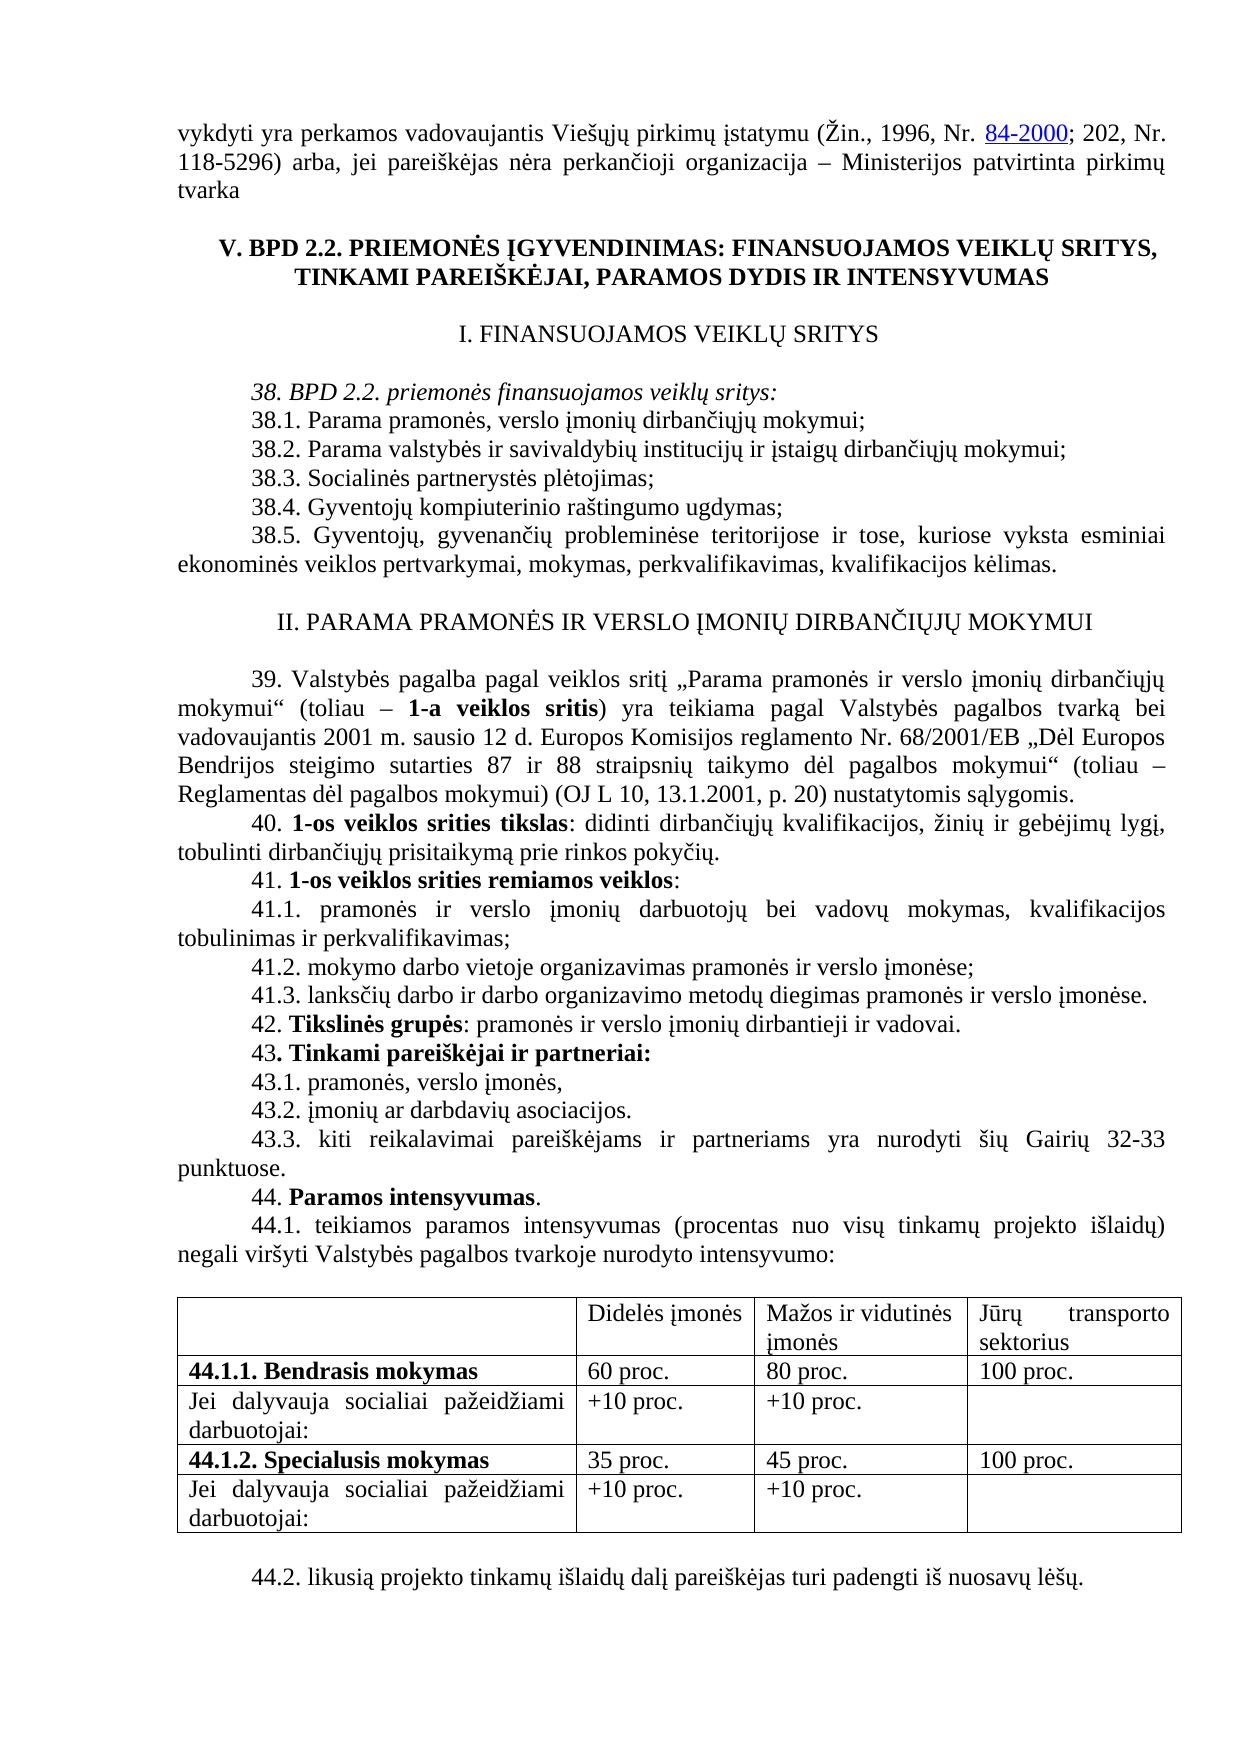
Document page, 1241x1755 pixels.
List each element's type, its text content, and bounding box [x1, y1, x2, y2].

table_cell +10 proc. [755, 1475, 967, 1532]
text 38.3. Socialinės partnerystės plėtojimas; [177, 463, 1166, 492]
text 38.5. Gyventojų, gyvenančių probleminėse teritorijose ir tose, kuriose vyksta esminiai ekonominės veiklos pertvarkymai, mokymas, perkvalifikavimas, kvalifikacijos kėlimas. [177, 521, 1166, 578]
text 38. BPD 2.2. priemonės finansuojamos veiklų sritys: [177, 377, 1166, 406]
table_header Jūrų transporto sektorius [968, 1298, 1181, 1355]
table_cell [968, 1386, 1181, 1444]
table_header Mažos ir vidutinės įmonės [755, 1298, 967, 1355]
table_cell 60 proc. [577, 1356, 754, 1385]
table_cell Jei dalyvauja socialiai pažeidžiami darbuotojai: [178, 1386, 576, 1444]
text 41. 1-os veiklos srities remiamos veiklos: [177, 866, 1166, 894]
text II. PARAMA PRAMONĖS IR VERSLO ĮMONIŲ DIRBANČIŲJŲ MOKYMUI [177, 607, 1166, 636]
text 43.3. kiti reikalavimai pareiškėjams ir partneriams yra nurodyti šių Gairių 32-33 punktuose. [177, 1124, 1166, 1182]
text 44.2. likusią projekto tinkamų išlaidų dalį pareiškėjas turi padengti iš nuosavų lėšų. [177, 1562, 1166, 1591]
table_cell 100 proc. [968, 1356, 1181, 1385]
text 41.3. lanksčių darbo ir darbo organizavimo metodų diegimas pramonės ir verslo įmonėse. [177, 981, 1166, 1009]
text 43. Tinkami pareiškėjai ir partneriai: [177, 1038, 1166, 1067]
table_cell +10 proc. [577, 1475, 754, 1532]
text 44.1. teikiamos paramos intensyvumas (procentas nuo visų tinkamų projekto išlaidų) negali viršyti Valstybės pagalbos tvarkoje nurodyto intensyvumo: [177, 1211, 1166, 1268]
text 38.4. Gyventojų kompiuterinio raštingumo ugdymas; [177, 492, 1166, 521]
text 39. Valstybės pagalba pagal veiklos sritį „Parama pramonės ir verslo įmonių dirbančiųjų mokymui“ (toliau – 1-a veiklos sritis) yra teikiama pagal Valstybės pagalbos tvarką bei vadovaujantis 2001 m. sausio 12 d. Europos Komisijos reglamento Nr. 68/2001/EB „Dėl Europos Bendrijos steigimo sutarties 87 ir 88 straipsnių taikymo dėl pagalbos mokymui“ (toliau – Reglamentas dėl pagalbos mokymui) (OJ L 10, 13.1.2001, p. 20) nustatytomis sąlygomis. [177, 664, 1166, 808]
table_cell +10 proc. [577, 1386, 754, 1444]
text 43.2. įmonių ar darbdavių asociacijos. [177, 1096, 1166, 1124]
table_header Didelės įmonės [577, 1298, 754, 1355]
text 38.1. Parama pramonės, verslo įmonių dirbančiųjų mokymui; [177, 406, 1166, 434]
table_cell 44.1.2. Specialusis mokymas [178, 1445, 576, 1473]
table_cell 44.1.1. Bendrasis mokymas [178, 1356, 576, 1385]
table_cell Jei dalyvauja socialiai pažeidžiami darbuotojai: [178, 1475, 576, 1532]
table_cell 80 proc. [755, 1356, 967, 1385]
text I. FINANSUOJAMOS VEIKLŲ SRITYS [177, 319, 1166, 348]
text 40. 1-os veiklos srities tikslas: didinti dirbančiųjų kvalifikacijos, žinių ir gebėjimų lygį, tobulinti dirbančiųjų prisitaikymą prie rinkos pokyčių. [177, 808, 1166, 866]
table_header [178, 1298, 576, 1355]
table_cell +10 proc. [755, 1386, 967, 1444]
text 43.1. pramonės, verslo įmonės, [177, 1067, 1166, 1096]
text V. BPD 2.2. PRIEMONĖS ĮGYVENDINIMAS: FINANSUOJAMOS VEIKLŲ SRITYS, TINKAMI PAREIŠKĖJAI, PARAMOS DYDIS IR INTENSYVUMAS [177, 233, 1166, 291]
table_cell 100 proc. [968, 1445, 1181, 1473]
text vykdyti yra perkamos vadovaujantis Viešųjų pirkimų įstatymu (Žin., 1996, Nr. 84-2000; 202, Nr. 118-5296) arba, jei pareiškėjas nėra perkančioji organizacija – Ministerijos patvirtinta pirkimų tvarka [177, 118, 1166, 204]
text 38.2. Parama valstybės ir savivaldybių institucijų ir įstaigų dirbančiųjų mokymui; [177, 434, 1166, 463]
text 42. Tikslinės grupės: pramonės ir verslo įmonių dirbantieji ir vadovai. [177, 1009, 1166, 1038]
text 41.2. mokymo darbo vietoje organizavimas pramonės ir verslo įmonėse; [177, 952, 1166, 981]
table_cell [968, 1475, 1181, 1532]
table_cell 35 proc. [577, 1445, 754, 1473]
text 41.1. pramonės ir verslo įmonių darbuotojų bei vadovų mokymas, kvalifikacijos tobulinimas ir perkvalifikavimas; [177, 894, 1166, 952]
table_cell 45 proc. [755, 1445, 967, 1473]
text 44. Paramos intensyvumas. [177, 1182, 1166, 1211]
